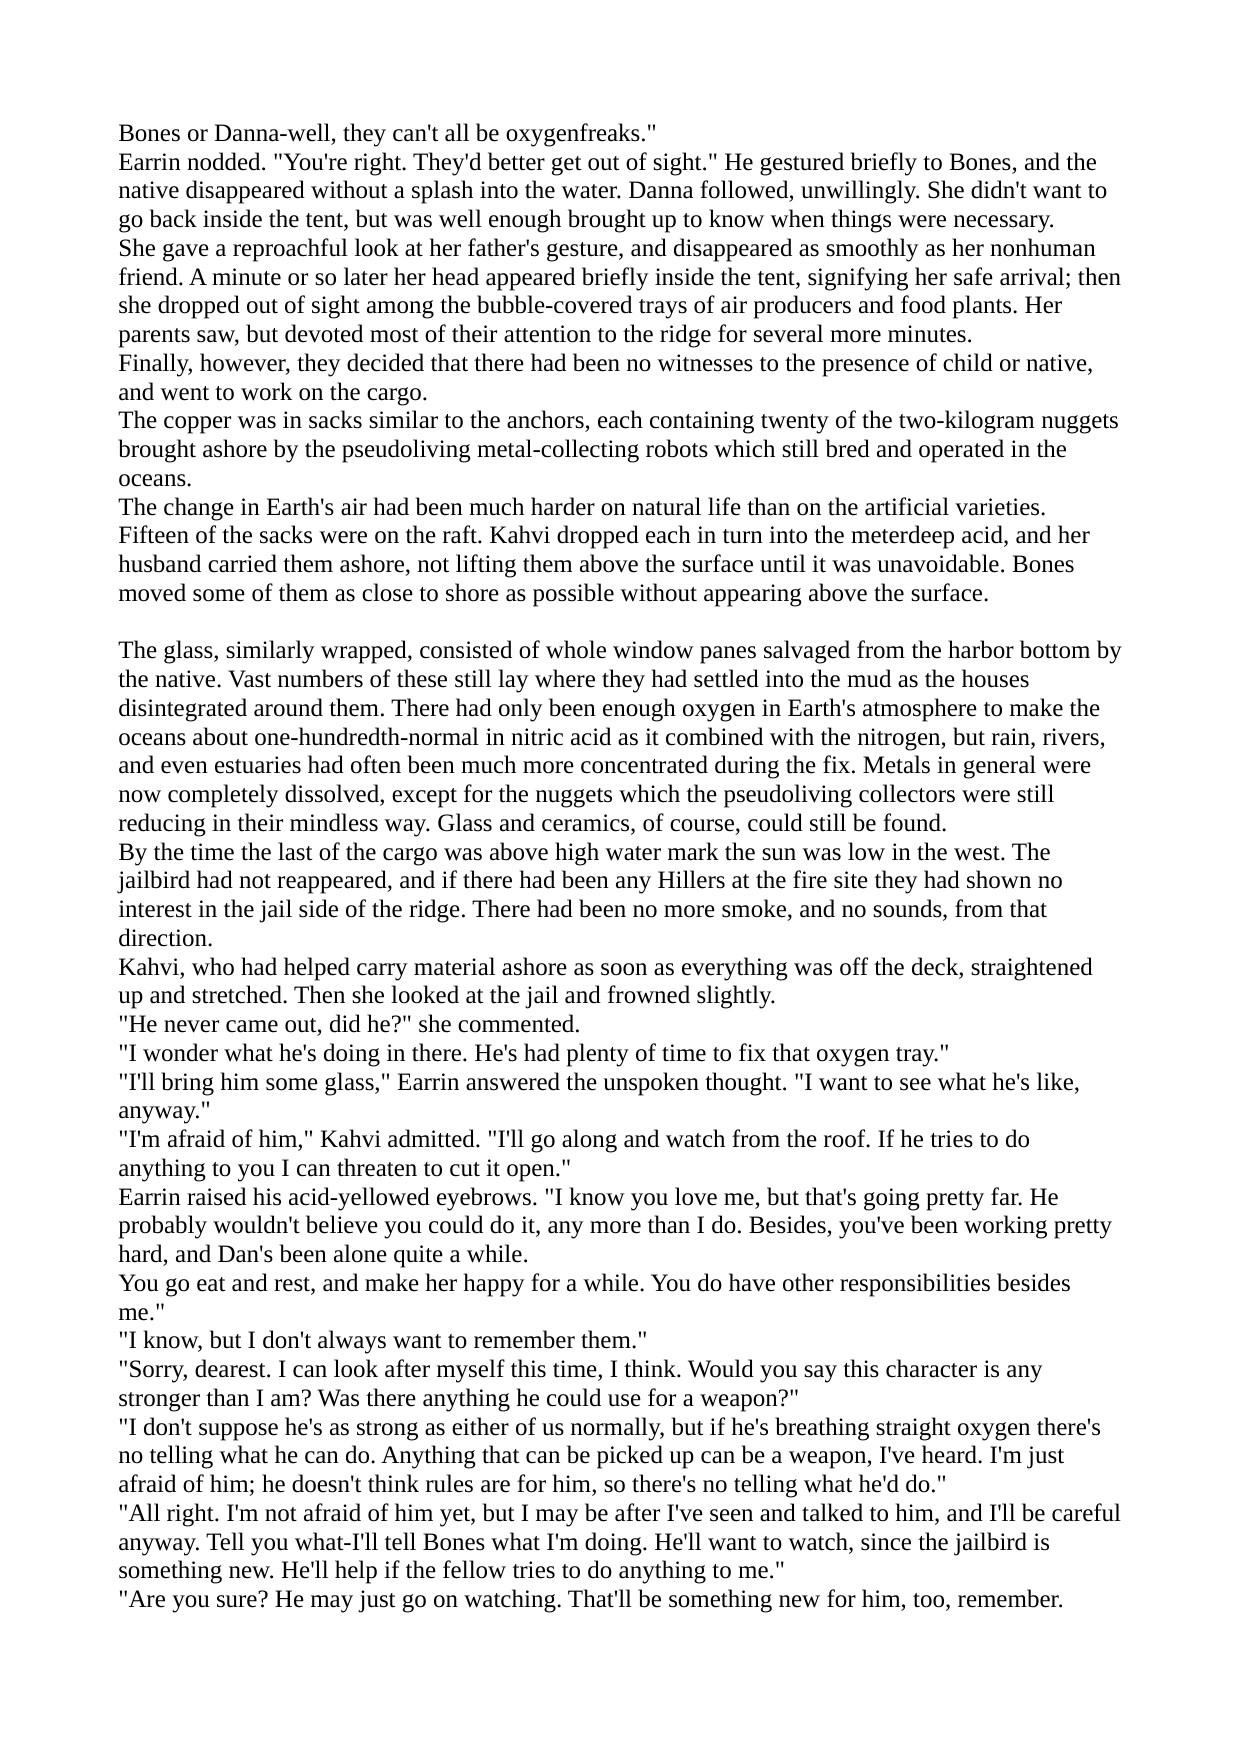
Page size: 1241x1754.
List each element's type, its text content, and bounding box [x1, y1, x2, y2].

text The glass, similarly wrapped, consisted of whole window panes salvaged from the harbor bottom by the native. Vast numbers of these still lay where they had settled into the mud as the houses disintegrated around them. There had only been enough oxygen in Earth's atmosphere to make the oceans about one-hundredth-normal in nitric acid as it combined with the nitrogen, but rain, rivers, and even estuaries had often been much more concentrated during the fix. Metals in general were now completely dissolved, except for the nuggets which the pseudoliving collectors were still reducing in their mindless way. Glass and ceramics, of course, could still be found. [118, 636, 1122, 837]
text "I'm afraid of him," Kahvi admitted. "I'll go along and watch from the roof. If he tries to do anything to you I can threaten to cut it open." [118, 1124, 1122, 1182]
text "All right. I'm not afraid of him yet, but I may be after I've seen and talked to him, and I'll be careful anyway. Tell you what-I'll tell Bones what I'm doing. He'll want to watch, since the jailbird is something new. He'll help if the fellow tries to do anything to me." [118, 1498, 1122, 1584]
text Finally, however, they decided that there had been no witnesses to the presence of child or native, and went to work on the cargo. [118, 348, 1122, 406]
text "Sorry, dearest. I can look after myself this time, I think. Would you say this character is any stronger than I am? Was there anything he could use for a weapon?" [118, 1354, 1122, 1412]
text Kahvi, who had helped carry material ashore as soon as everything was off the deck, straightened up and stretched. Then she looked at the jail and frowned slightly. [118, 952, 1122, 1009]
text Earrin nodded. "You're right. They'd better get out of sight." He gestured briefly to Bones, and the native disappeared without a splash into the water. Danna followed, unwillingly. She didn't want to go back inside the tent, but was well enough brought up to know when things were necessary. [118, 147, 1122, 233]
text You go eat and rest, and make her happy for a while. You do have other responsibilities besides me." [118, 1268, 1122, 1326]
text "I wonder what he's doing in there. He's had plenty of time to fix that oxygen tray." [118, 1038, 1122, 1067]
text By the time the last of the cargo was above high water mark the sun was low in the west. The jailbird had not reappeared, and if there had been any Hillers at the fire site they had shown no interest in the jail side of the ridge. There had been no more smoke, and no sounds, from that direction. [118, 837, 1122, 952]
text The change in Earth's air had been much harder on natural life than on the artificial varieties. Fifteen of the sacks were on the raft. Kahvi dropped each in turn into the meterdeep acid, and her husband carried them ashore, not lifting them above the surface until it was unavoidable. Bones moved some of them as close to shore as possible without appearing above the surface. [118, 492, 1122, 607]
text Earrin raised his acid-yellowed eyebrows. "I know you love me, but that's going pretty far. He probably wouldn't believe you could do it, any more than I do. Besides, you've been working pretty hard, and Dan's been alone quite a while. [118, 1182, 1122, 1268]
text "I don't suppose he's as strong as either of us normally, but if he's breathing straight oxygen there's no telling what he can do. Anything that can be picked up can be a weapon, I've heard. I'm just afraid of him; he doesn't think rules are for him, so there's no telling what he'd do." [118, 1412, 1122, 1498]
text The copper was in sacks similar to the anchors, each containing twenty of the two-kilogram nuggets brought ashore by the pseudoliving metal-collecting robots which still bred and operated in the oceans. [118, 406, 1122, 492]
text She gave a reproachful look at her father's gesture, and disappeared as smoothly as her nonhuman friend. A minute or so later her head appeared briefly inside the tent, signifying her safe arrival; then she dropped out of sight among the bubble-covered trays of air producers and food plants. Her parents saw, but devoted most of their attention to the ridge for several more minutes. [118, 233, 1122, 348]
text "He never came out, did he?" she commented. [118, 1009, 1122, 1038]
text "Are you sure? He may just go on watching. That'll be something new for him, too, remember. [118, 1584, 1122, 1613]
text "I know, but I don't always want to remember them." [118, 1326, 1122, 1354]
text "I'll bring him some glass," Earrin answered the unspoken thought. "I want to see what he's like, anyway." [118, 1067, 1122, 1124]
text Bones or Danna-well, they can't all be oxygenfreaks." [118, 118, 1122, 147]
